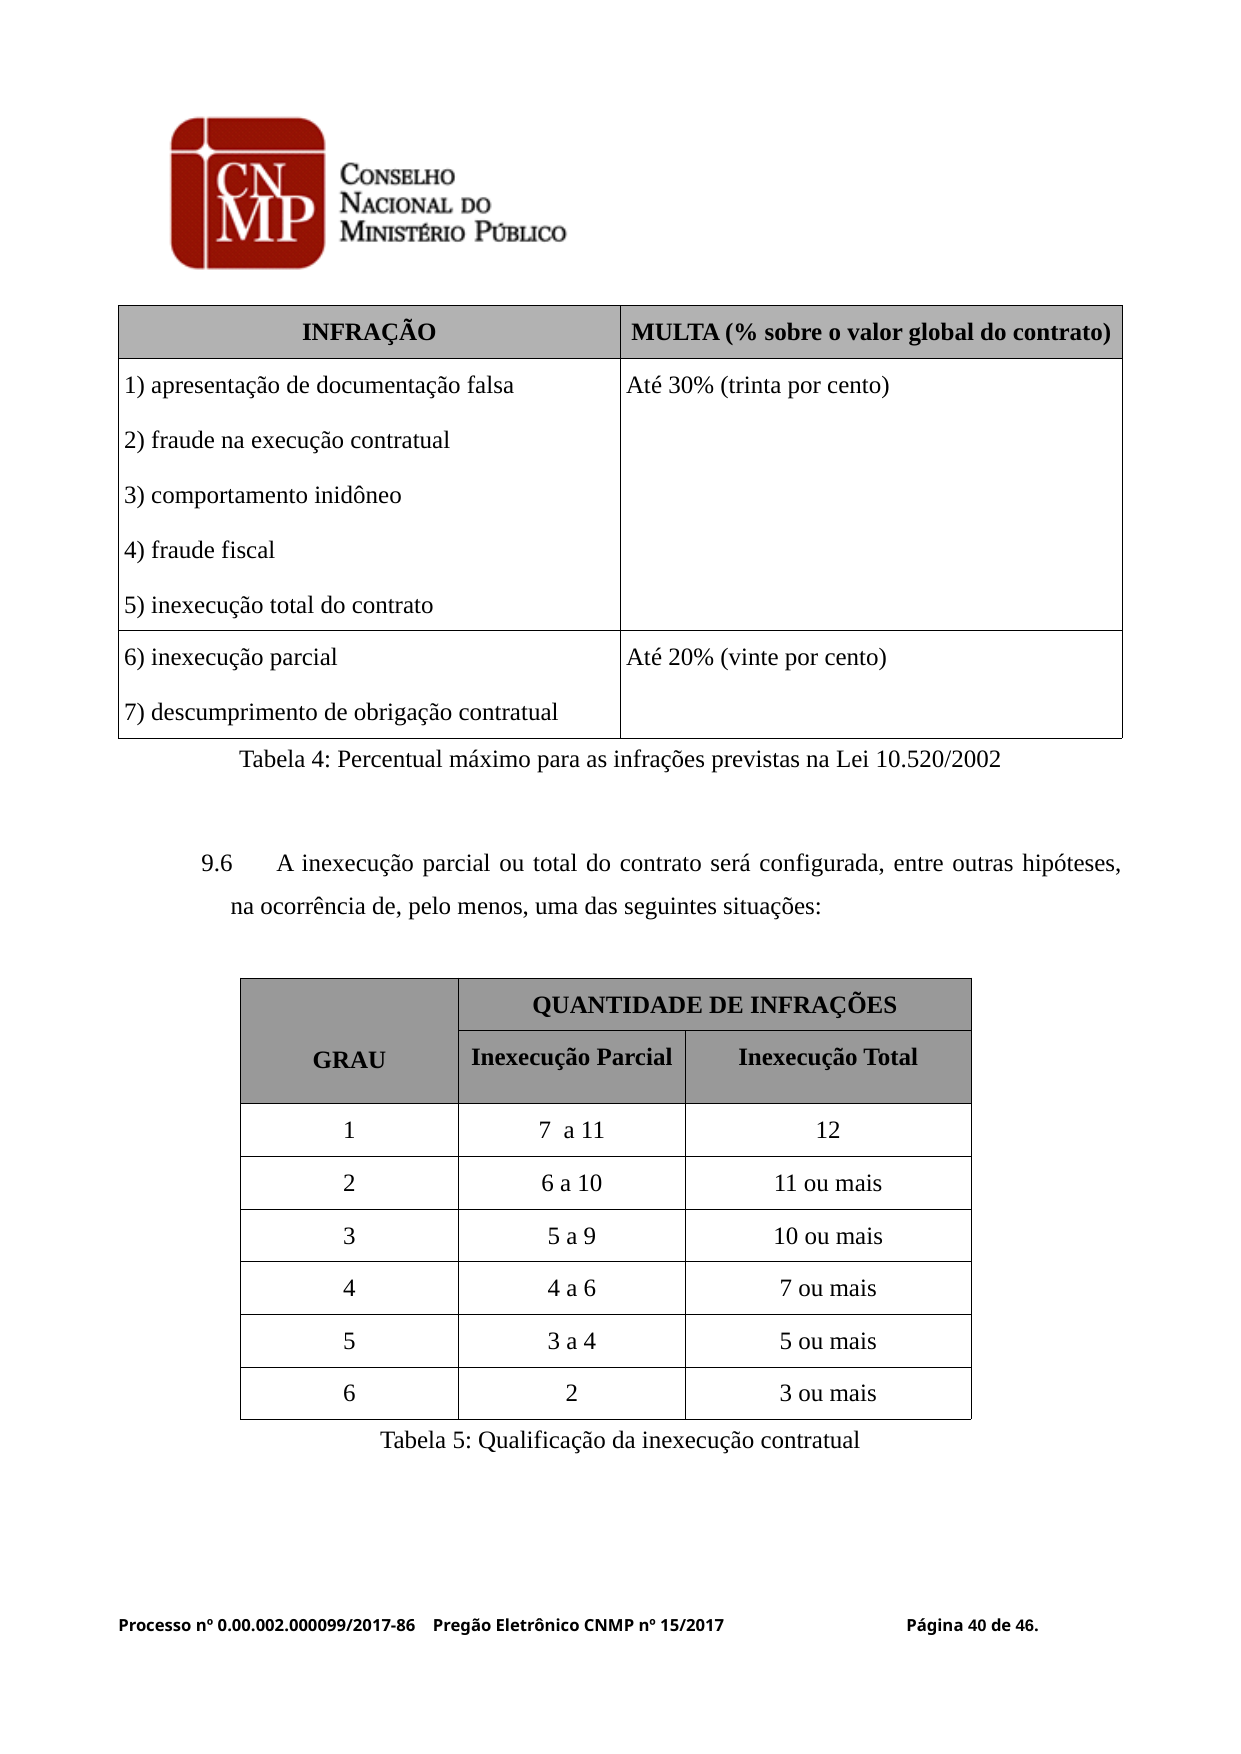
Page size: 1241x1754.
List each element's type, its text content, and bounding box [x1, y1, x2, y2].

table_cell 2 [459, 1368, 685, 1419]
table_cell 1) apresentação de documentação falsa 2) fraude na execução contratual 3) comportamento inidôneo 4) fraude fiscal 5) inexecução total do contrato [119, 359, 620, 630]
table_cell 4 [241, 1262, 458, 1314]
list A inexecução parcial ou total do contrato será configurada, entre outras hipóteses, na ocorrência de, pelo menos, uma das seguintes situações: [195, 848, 1122, 920]
table_header MULTA (% sobre o valor global do contrato) [621, 306, 1122, 358]
table_cell 3 a 4 [459, 1315, 685, 1366]
table_cell Até 30% (trinta por cento) [621, 359, 1122, 630]
table_cell Até 20% (vinte por cento) [621, 631, 1122, 738]
text Tabela 4: Percentual máximo para as infrações previstas na Lei 10.520/2002 [118, 744, 1122, 773]
table_cell Inexecução Parcial [459, 1031, 685, 1103]
table_header INFRAÇÃO [119, 306, 620, 358]
table_cell 5 a 9 [459, 1210, 685, 1261]
table_cell 1 [241, 1104, 458, 1156]
table_cell 2 [241, 1157, 458, 1208]
table_cell 7 a 11 [459, 1104, 685, 1156]
table_cell 5 [241, 1315, 458, 1366]
table_cell 10 ou mais [686, 1210, 971, 1261]
table_cell 5 ou mais [686, 1315, 971, 1366]
table_cell 11 ou mais [686, 1157, 971, 1208]
table_cell 6 a 10 [459, 1157, 685, 1208]
table_cell 12 [686, 1104, 971, 1156]
table_cell 3 [241, 1210, 458, 1261]
table_header QUANTIDADE DE INFRAÇÕES [459, 979, 971, 1030]
table_cell 4 a 6 [459, 1262, 685, 1314]
table_cell 6) inexecução parcial 7) descumprimento de obrigação contratual [119, 631, 620, 738]
table_cell 3 ou mais [686, 1368, 971, 1419]
table_cell 7 ou mais [686, 1262, 971, 1314]
table_cell 6 [241, 1368, 458, 1419]
table_cell Inexecução Total [686, 1031, 971, 1103]
table_header GRAU [241, 979, 458, 1103]
text Tabela 5: Qualificação da inexecução contratual [118, 1425, 1122, 1454]
